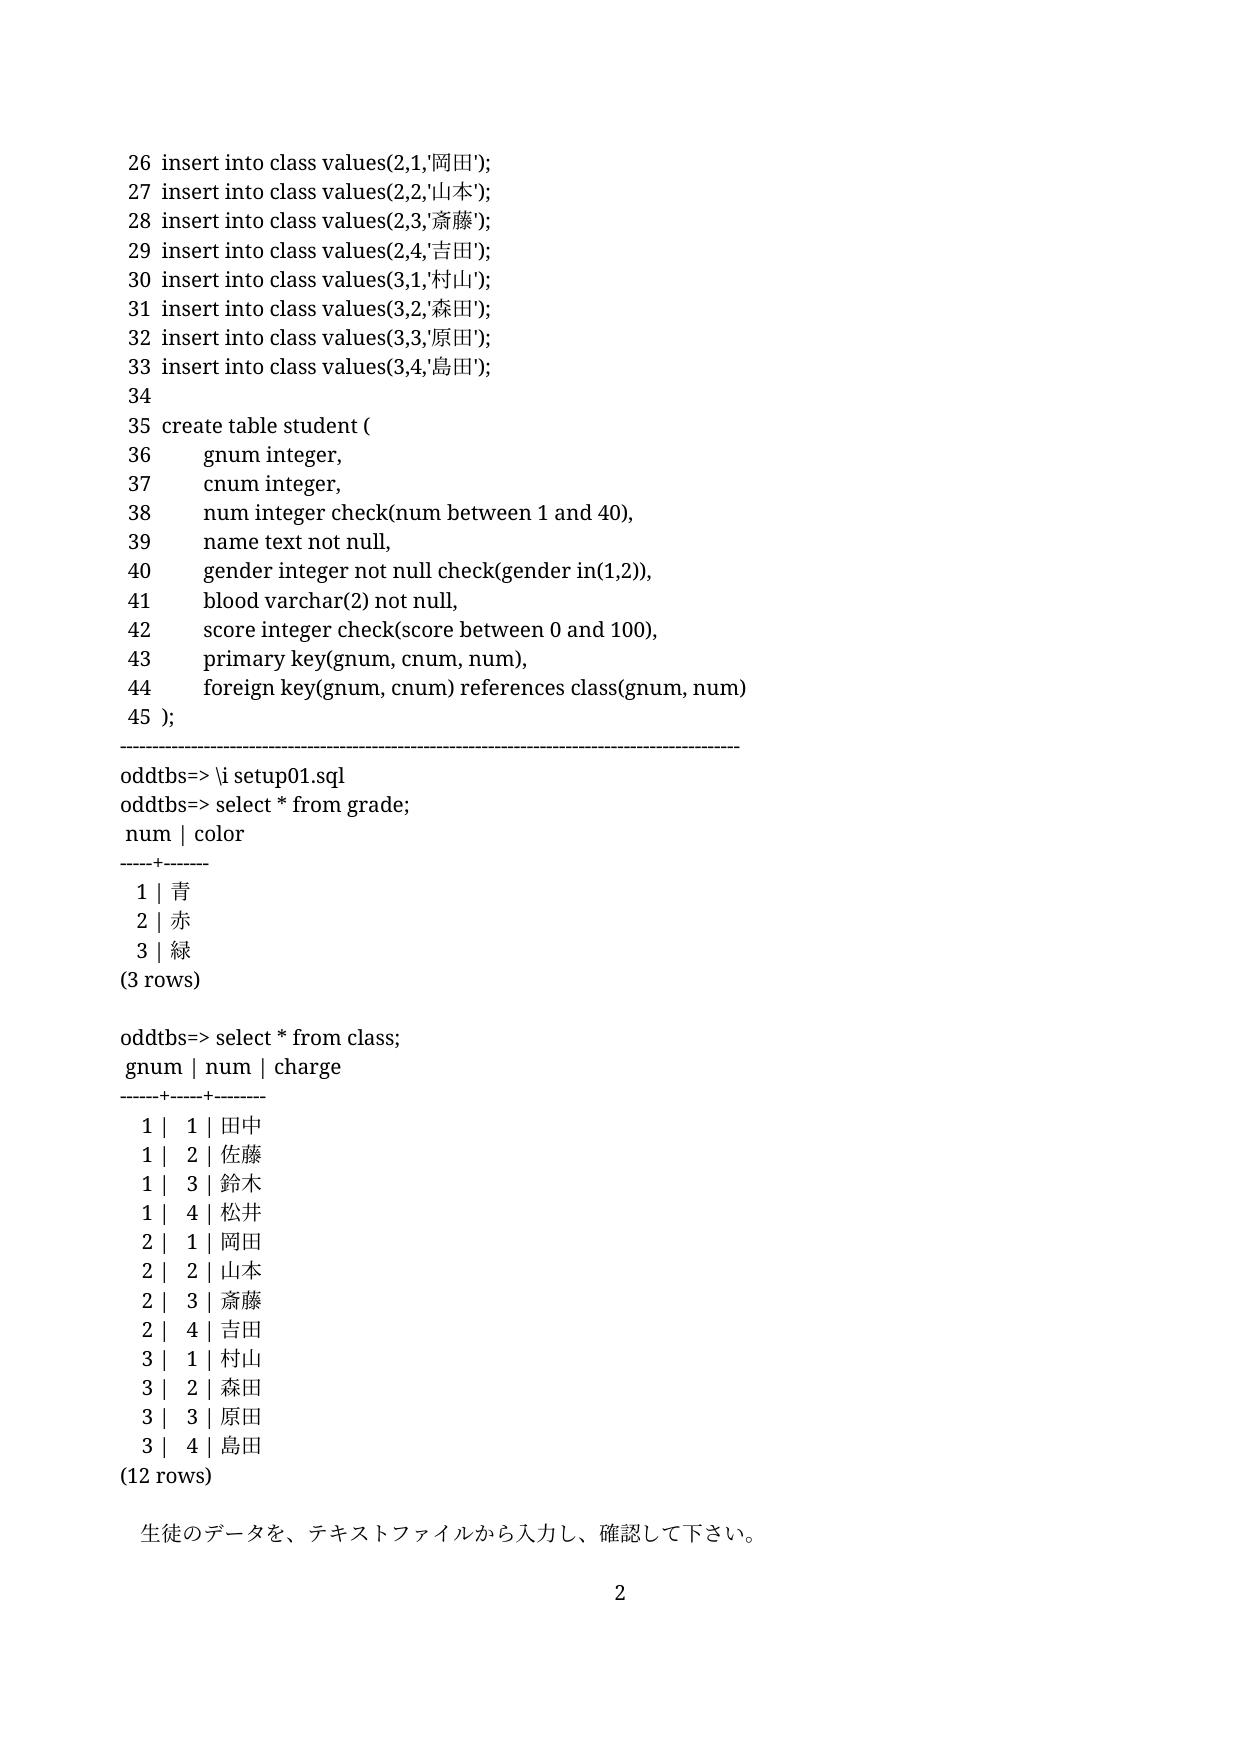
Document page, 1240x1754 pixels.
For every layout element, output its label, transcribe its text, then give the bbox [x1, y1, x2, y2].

text 1 | 3 | 鈴木 [120, 1168, 1120, 1197]
text 2 | 1 | 岡田 [120, 1226, 1120, 1256]
text 1 | 1 | 田中 [120, 1110, 1120, 1139]
list insert into class values(3,3,'原田'); [120, 322, 1120, 351]
list insert into class values(2,1,'岡田'); [120, 147, 1120, 176]
text oddtbs=> select * from grade; [120, 789, 1120, 818]
list gender integer not null check(gender in(1,2)), [120, 556, 1120, 585]
text ------------------------------------------------------------------------------------------------ [120, 731, 1120, 760]
text (3 rows) [120, 964, 1120, 993]
list insert into class values(3,2,'森田'); [120, 293, 1120, 322]
text (12 rows) [120, 1460, 1120, 1489]
list gnum integer, [120, 439, 1120, 468]
list name text not null, [120, 526, 1120, 556]
text 2 | 3 | 斎藤 [120, 1285, 1120, 1314]
text 生徒のデータを、テキストファイルから入力し、確認して下さい。 [120, 1518, 1120, 1547]
text 3 | 1 | 村山 [120, 1343, 1120, 1372]
text 1 | 青 [120, 876, 1120, 906]
text oddtbs=> select * from class; [120, 1022, 1120, 1051]
list insert into class values(2,4,'吉田'); [120, 235, 1120, 264]
text -----+------- [120, 847, 1120, 876]
list insert into class values(3,4,'島田'); [120, 351, 1120, 381]
text 1 | 2 | 佐藤 [120, 1139, 1120, 1168]
text 3 | 4 | 島田 [120, 1431, 1120, 1460]
list ); [120, 701, 1120, 731]
text num | color [120, 818, 1120, 847]
list insert into class values(2,2,'山本'); [120, 176, 1120, 206]
list foreign key(gnum, cnum) references class(gnum, num) [120, 672, 1120, 701]
list cnum integer, [120, 468, 1120, 497]
list blood varchar(2) not null, [120, 585, 1120, 614]
list primary key(gnum, cnum, num), [120, 643, 1120, 672]
text oddtbs=> \i setup01.sql [120, 760, 1120, 789]
text 2 | 赤 [120, 906, 1120, 935]
list create table student ( [120, 410, 1120, 439]
list score integer check(score between 0 and 100), [120, 614, 1120, 643]
text 2 | 4 | 吉田 [120, 1314, 1120, 1343]
list num integer check(num between 1 and 40), [120, 497, 1120, 526]
text 3 | 緑 [120, 935, 1120, 964]
text 2 | 2 | 山本 [120, 1256, 1120, 1285]
text 1 | 4 | 松井 [120, 1197, 1120, 1226]
list insert into class values(2,3,'斎藤'); [120, 206, 1120, 235]
text ------+-----+-------- [120, 1081, 1120, 1110]
text gnum | num | charge [120, 1051, 1120, 1081]
list insert into class values(3,1,'村山'); [120, 264, 1120, 293]
text 3 | 3 | 原田 [120, 1401, 1120, 1431]
text 3 | 2 | 森田 [120, 1372, 1120, 1401]
